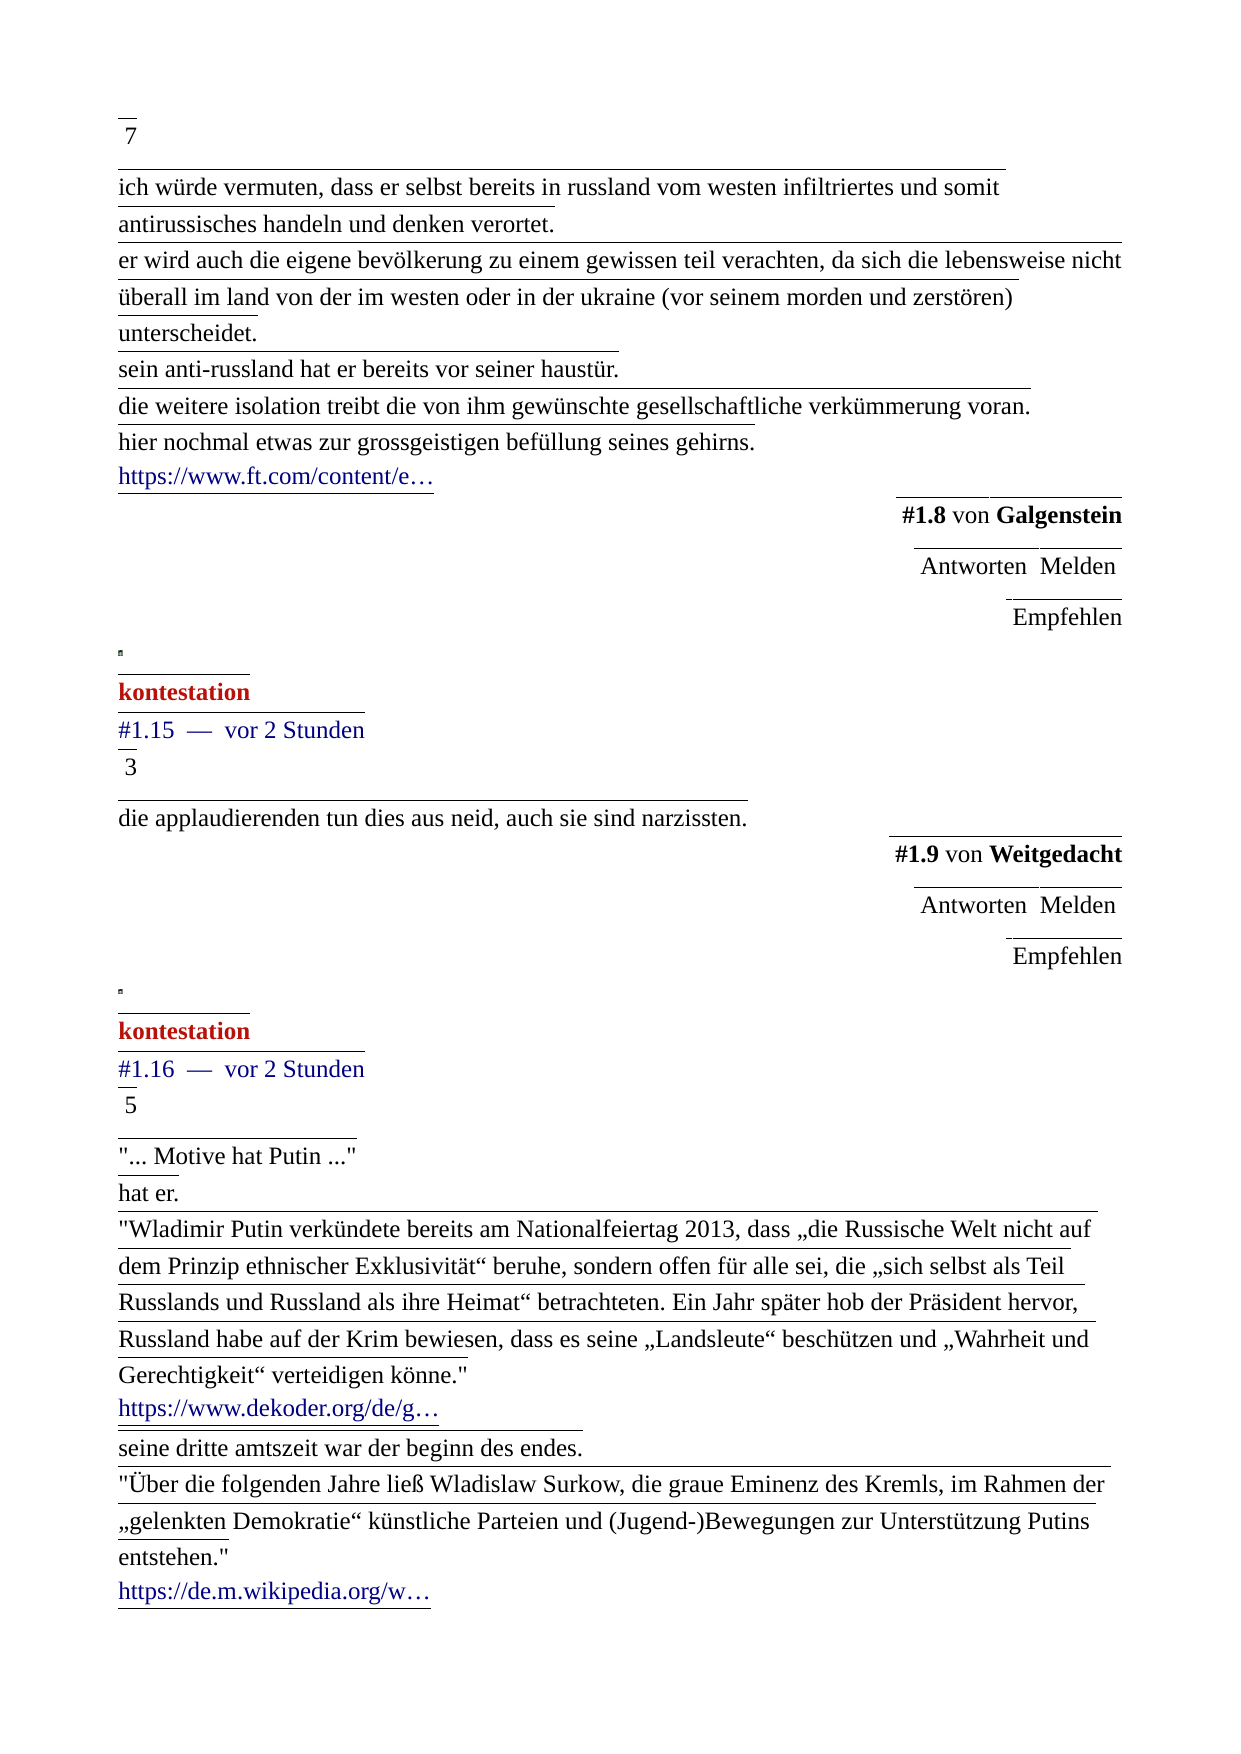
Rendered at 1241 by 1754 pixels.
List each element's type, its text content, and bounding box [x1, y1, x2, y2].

text 3 [118, 748, 1122, 780]
text https://www.ft.com/content/e… [118, 461, 1122, 493]
text die weitere isolation treibt die von ihm gewünschte gesellschaftliche verkümmerung voran. [118, 388, 1122, 420]
text ich würde vermuten, dass er selbst bereits in russland vom westen infiltriertes und somit antirussisches handeln und denken verortet. [118, 169, 1122, 237]
text https://www.dekoder.org/de/g… [118, 1393, 1122, 1425]
text #1.9 von Weitgedacht [118, 836, 1122, 868]
text "Über die folgenden Jahre ließ Wladislaw Surkow, die graue Eminenz des Kremls, im Rahmen der „gelenkten Demokratie“ künstliche Parteien und (Jugend-)Bewegungen zur Unterstützung Putins entstehen." [118, 1466, 1122, 1571]
text hat er. [118, 1175, 1122, 1207]
text #1.8 von Galgenstein [118, 497, 1122, 529]
text die applaudierenden tun dies aus neid, auch sie sind narzissten. [118, 799, 1122, 831]
text sein anti-russland hat er bereits vor seiner haustür. [118, 351, 1122, 383]
text #1.15 — vor 2 Stunden [118, 712, 1122, 744]
text er wird auch die eigene bevölkerung zu einem gewissen teil verachten, da sich die lebensweise nicht überall im land von der im westen oder in der ukraine (vor seinem morden und zerstören) unterscheidet. [118, 243, 1122, 347]
text 5 [118, 1087, 1122, 1119]
text Empfehlen [118, 938, 1122, 970]
text #1.16 — vor 2 Stunden [118, 1051, 1122, 1083]
text 7 [118, 118, 1122, 150]
text hier nochmal etwas zur grossgeistigen befüllung seines gehirns. [118, 424, 1122, 456]
text "... Motive hat Putin ..." [118, 1138, 1122, 1170]
text https://de.m.wikipedia.org/w… [118, 1576, 1122, 1608]
text Antworten Melden [118, 887, 1122, 919]
text Empfehlen [118, 599, 1122, 631]
text seine dritte amtszeit war der beginn des endes. [118, 1430, 1122, 1462]
subtitle kontestation [118, 1013, 1122, 1044]
text "Wladimir Putin verkündete bereits am Nationalfeiertag 2013, dass „die Russische Welt nicht auf dem Prinzip ethnischer Exklusivität“ beruhe, sondern offen für alle sei, die „sich selbst als Teil Russlands und Russland als ihre Heimat“ betrachteten. Ein Jahr später hob der Präsident hervor, Russland habe auf der Krim bewiesen, dass es seine „Landsleute“ beschützen und „Wahrheit und Gerechtigkeit“ verteidigen könne." [118, 1211, 1122, 1389]
text Antworten Melden [118, 548, 1122, 580]
subtitle kontestation [118, 674, 1122, 706]
